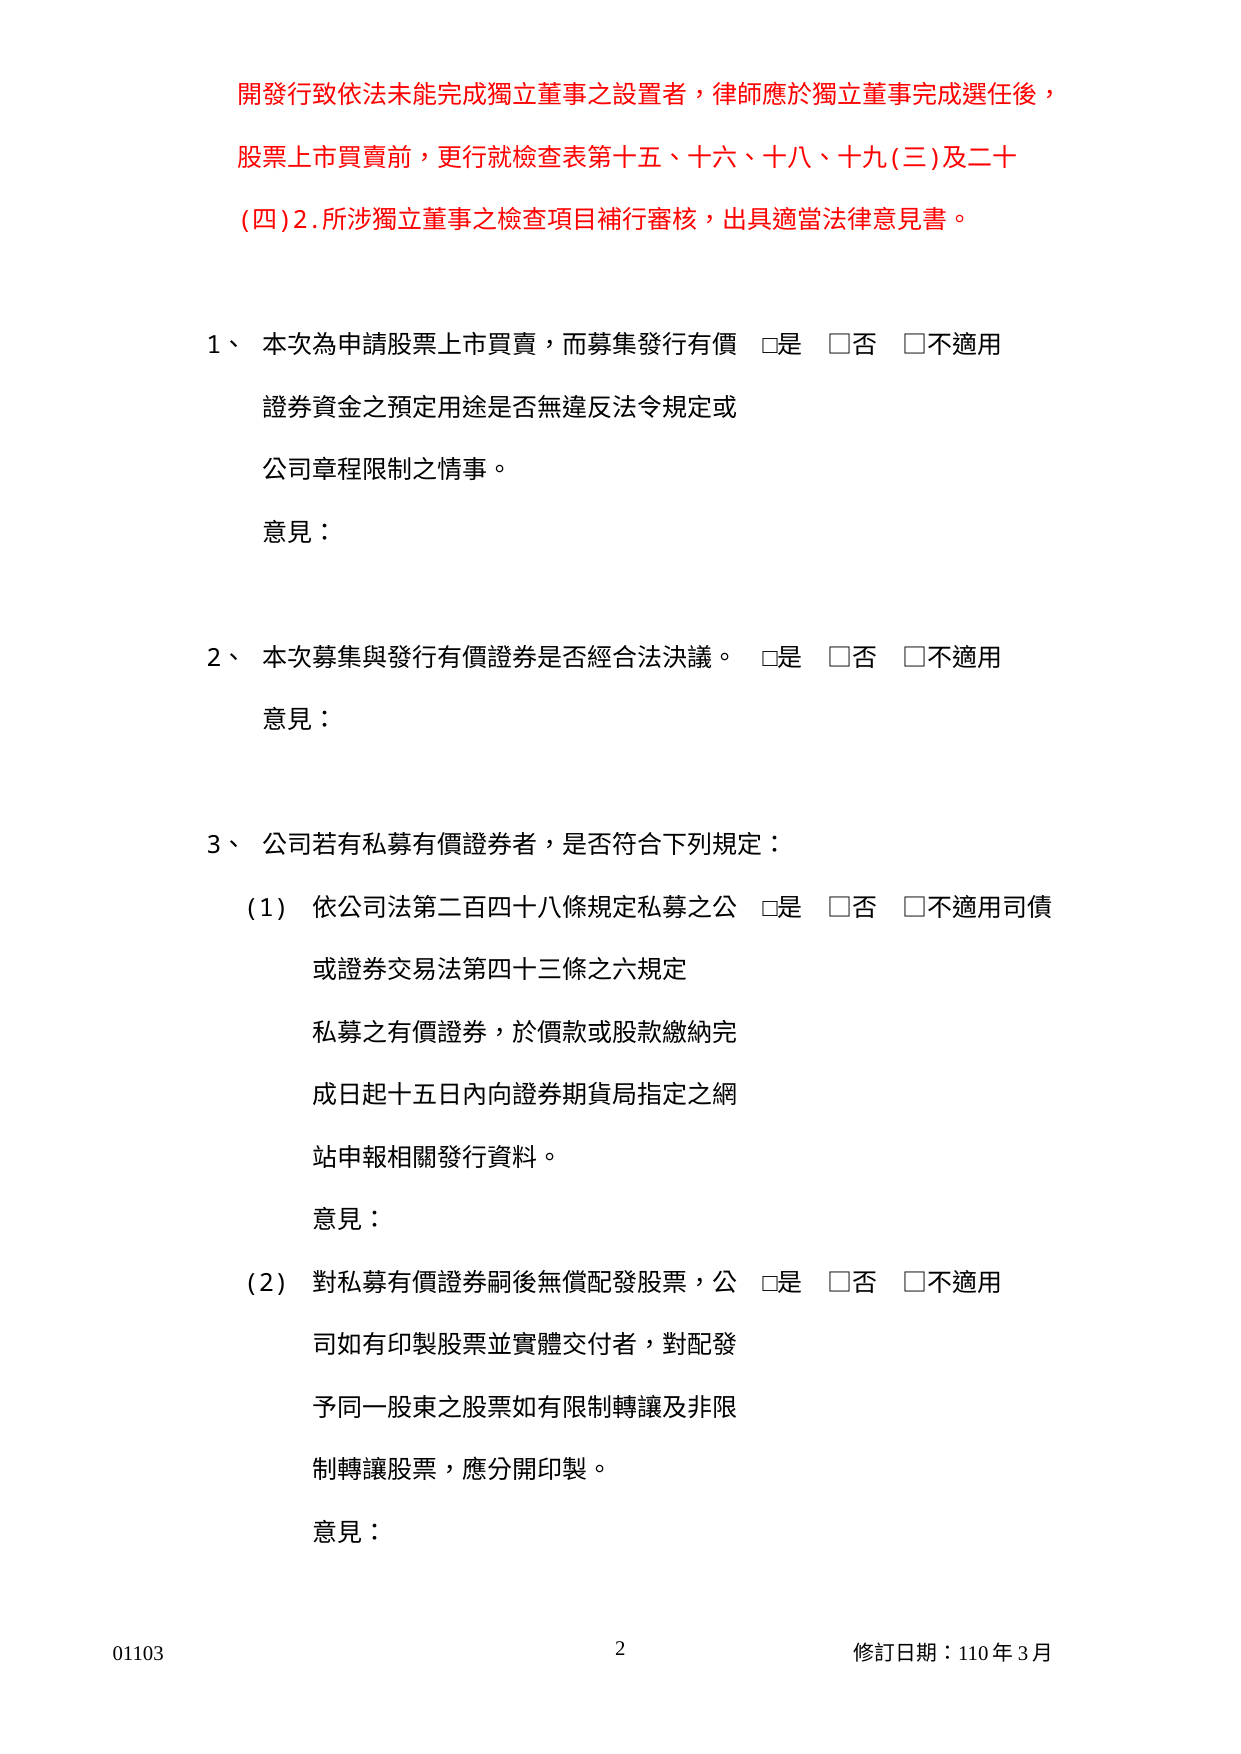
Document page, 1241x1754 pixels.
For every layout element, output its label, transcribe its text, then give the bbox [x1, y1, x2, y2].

text 證券資金之預定用途是否無違反法令規定或 [262, 364, 1053, 426]
text 私募之有價證券，於價款或股款繳納完 [312, 989, 1053, 1051]
list 依公司法第二百四十八條規定私募之公 □是 □否 □不適用司債或證券交易法第四十三條之六規定 [243, 864, 1053, 989]
text 站申報相關發行資料。 [312, 1114, 1053, 1176]
text 意見： [262, 676, 1053, 739]
text 司如有印製股票並實體交付者，對配發 [312, 1301, 1053, 1364]
text 成日起十五日內向證券期貨局指定之網 [312, 1051, 1053, 1114]
text 意見： [262, 489, 1053, 551]
list 本次為申請股票上市買賣，而募集發行有價 □是 □否 □不適用 [206, 301, 1053, 364]
list 申請類別係屬國內創新板上市，申請上市公司於申請股票上市前因尚未公開發行致依法未能完成獨立董事之設置者，律師應於獨立董事完成選任後，股票上市買賣前，更行就檢查表第十五、十六、十八、十九(三)及二十(四)2.所涉獨立董事之檢查項目補行審核，出具適當法律意見書。 [187, 51, 1053, 239]
text 予同一股東之股票如有限制轉讓及非限 [312, 1364, 1053, 1426]
list 對私募有價證券嗣後無償配發股票，公 □是 □否 □不適用 [243, 1239, 1053, 1301]
text 意見： [312, 1176, 1053, 1239]
list 公司若有私募有價證券者，是否符合下列規定： [206, 801, 1053, 864]
list 本次募集與發行有價證券是否經合法決議。 □是 □否 □不適用 [206, 614, 1053, 676]
text 意見： [312, 1489, 1053, 1551]
text 制轉讓股票，應分開印製。 [312, 1426, 1053, 1489]
text 公司章程限制之情事。 [262, 426, 1053, 489]
